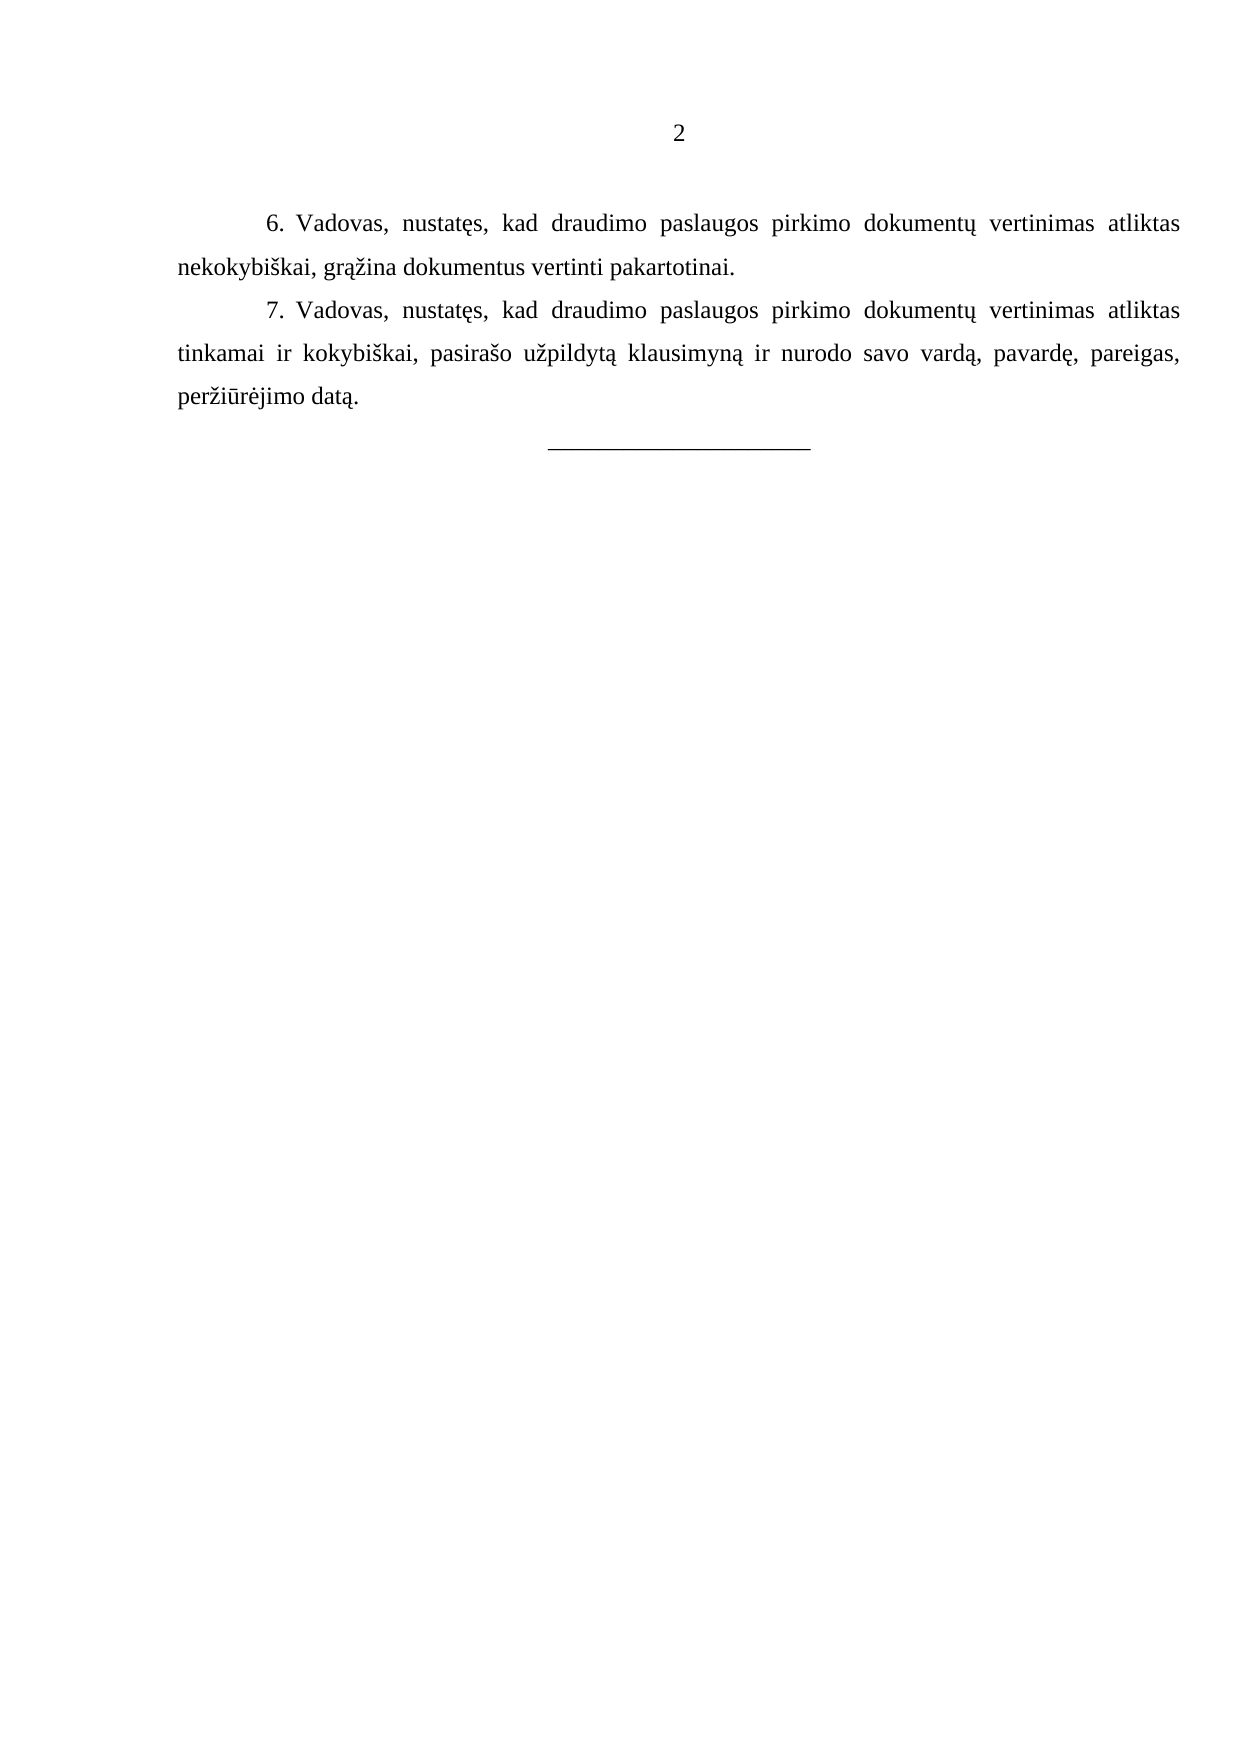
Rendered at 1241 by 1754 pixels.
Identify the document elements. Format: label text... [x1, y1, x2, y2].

text _____________________ [177, 424, 1181, 453]
text 6. Vadovas, nustatęs, kad draudimo paslaugos pirkimo dokumentų vertinimas atliktas nekokybiškai, grąžina dokumentus vertinti pakartotinai. [177, 208, 1181, 280]
text 7. Vadovas, nustatęs, kad draudimo paslaugos pirkimo dokumentų vertinimas atliktas tinkamai ir kokybiškai, pasirašo užpildytą klausimyną ir nurodo savo vardą, pavardę, pareigas, peržiūrėjimo datą. [177, 295, 1181, 410]
